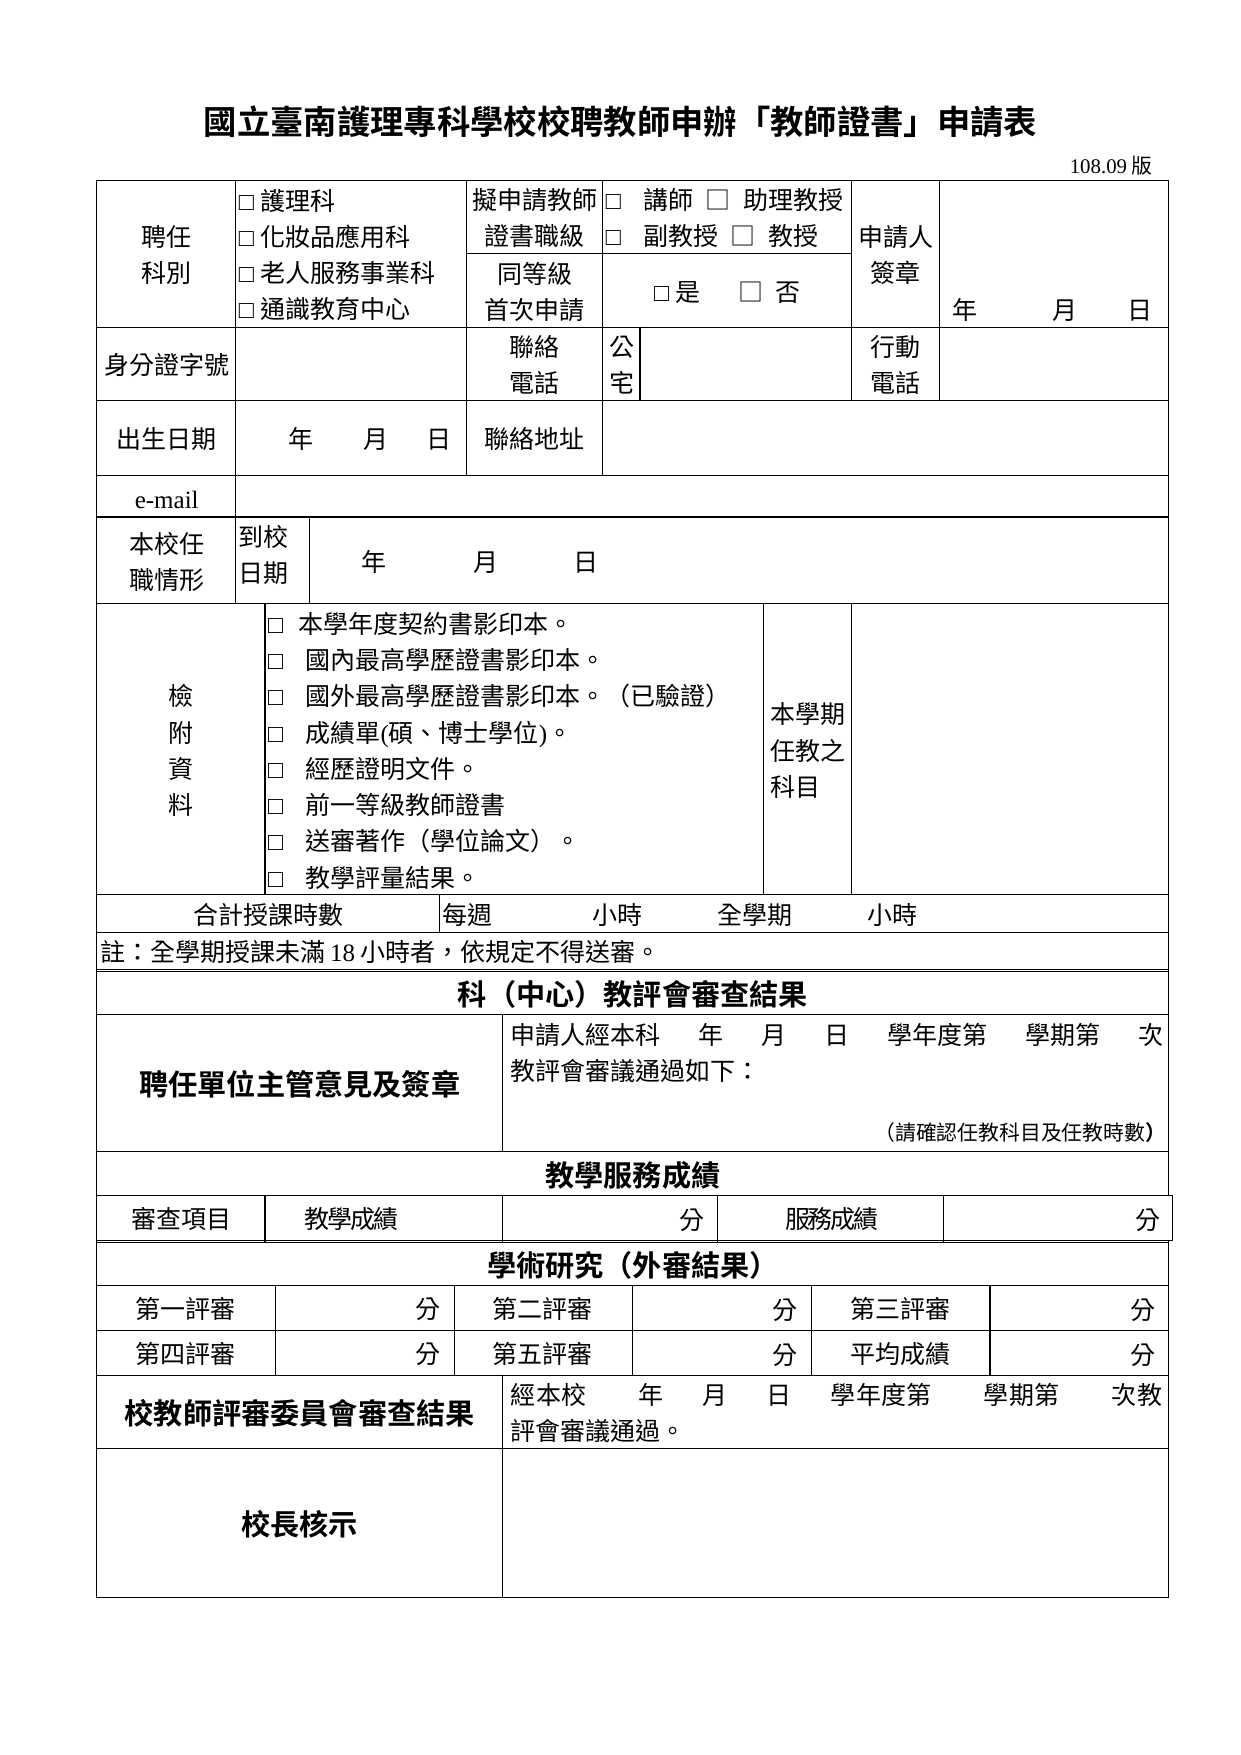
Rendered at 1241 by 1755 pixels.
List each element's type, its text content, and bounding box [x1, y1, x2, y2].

table_cell [1169, 894, 1173, 932]
table_cell [236, 476, 1168, 516]
table_cell 年 月 日 [310, 518, 1168, 603]
table_cell 本學期任教之科目 [764, 604, 851, 894]
table_cell [641, 328, 851, 400]
table_cell 年 月 日 [236, 401, 466, 474]
table_cell 教學服務成績 [97, 1152, 1168, 1195]
table_cell 申請人經本科 年 月 日 學年度第 學期第 次教評會審議通過如下： （請確認任教科目及任教時數） [503, 1015, 1168, 1151]
table_cell [1169, 1014, 1173, 1151]
table_cell [603, 401, 1168, 474]
table_cell 第四評審 [97, 1331, 275, 1374]
table_cell 第三評審 [812, 1286, 989, 1330]
table_cell 分 [991, 1286, 1168, 1330]
table_cell [1169, 1151, 1173, 1195]
table_cell [1169, 969, 1173, 1014]
table_cell □ 是 □ 否 [603, 254, 851, 327]
table_cell [1169, 253, 1173, 327]
table_cell [1169, 1330, 1173, 1374]
table_cell 公 宅 [603, 328, 639, 400]
table_cell 科（中心）教評會審查結果 [97, 972, 1168, 1014]
table_cell [1169, 516, 1173, 603]
table_cell [1169, 475, 1173, 516]
table_cell 經本校 年 月 日 學年度第 學期第 次教評會審議通過。 [503, 1376, 1168, 1448]
table_cell 行動 電話 [852, 328, 939, 400]
table_cell [1169, 1285, 1173, 1330]
table_cell 到校日期 [236, 518, 309, 603]
table_cell 本校任 職情形 [97, 518, 235, 603]
table_cell 出生日期 [97, 401, 235, 474]
text 108.09版 [89, 144, 1152, 179]
table_cell 聘任單位主管意見及簽章 [97, 1015, 502, 1151]
table_cell [1169, 400, 1173, 474]
table_cell [236, 328, 466, 400]
table_cell 分 [633, 1286, 811, 1330]
table_cell 第二評審 [455, 1286, 632, 1330]
table_header 聘任 科別 [97, 181, 235, 327]
table_cell 分 [991, 1331, 1168, 1374]
table_cell 學術研究（外審結果） [97, 1243, 1168, 1285]
table_cell 校教師評審委員會審查結果 [97, 1376, 502, 1448]
table_cell 同等級 首次申請 [467, 254, 602, 327]
table_header 講師 □ 助理教授 副教授 □ 教授 [603, 181, 851, 253]
table_cell 服務成績 [718, 1196, 943, 1240]
table_cell 每週 小時 全學期 小時 [440, 895, 1168, 932]
table_cell 分 [276, 1331, 454, 1374]
text 國立臺南護理專科學校校聘教師申辦「教師證書」申請表 [89, 96, 1152, 144]
table_cell 聯絡地址 [467, 401, 602, 474]
table_cell 校長核示 [97, 1449, 502, 1597]
table_cell [852, 604, 1168, 894]
table_cell 教學成績 [266, 1196, 502, 1240]
table_cell 分 [944, 1196, 1172, 1240]
table_header □ 護理科 □ 化妝品應用科 □ 老人服務事業科 □ 通識教育中心 [236, 181, 466, 327]
table_cell [1169, 1375, 1173, 1448]
table_cell □ 本學年度契約書影印本。 國內最高學歷證書影印本。 國外最高學歷證書影印本。（已驗證） 成績單(碩、博士學位)。 經歷證明文件。 前一等級教師證書 送審著作（學位論文）。 教學評量結果。 [266, 604, 763, 894]
table_cell [1169, 932, 1173, 969]
table_cell 分 [633, 1331, 811, 1374]
table_cell 註：全學期授課未滿18小時者，依規定不得送審。 [97, 933, 1168, 969]
table_cell 檢 附 資 料 [97, 604, 264, 894]
table_cell [940, 328, 1168, 400]
table_cell [1169, 327, 1173, 400]
table_cell [1169, 1241, 1173, 1285]
table_cell 合計授課時數 [97, 895, 439, 932]
table_cell e-mail [97, 476, 235, 516]
table_cell 分 [503, 1196, 717, 1240]
table_cell 平均成績 [812, 1331, 989, 1374]
table_cell 第五評審 [455, 1331, 632, 1374]
table_cell 身分證字號 [97, 328, 235, 400]
table_cell 審查項目 [97, 1196, 264, 1240]
table_cell 聯絡 電話 [467, 328, 602, 400]
table_header 年 月 日 [940, 181, 1168, 327]
table_cell 第一評審 [97, 1286, 275, 1330]
table_header 申請人 簽章 [852, 181, 939, 327]
table_header [1169, 180, 1173, 253]
table_header 擬申請教師證書職級 [467, 181, 602, 253]
table_cell [1169, 603, 1173, 894]
table_cell [503, 1449, 1168, 1597]
table_cell 分 [276, 1286, 454, 1330]
table_cell [1169, 1448, 1173, 1597]
